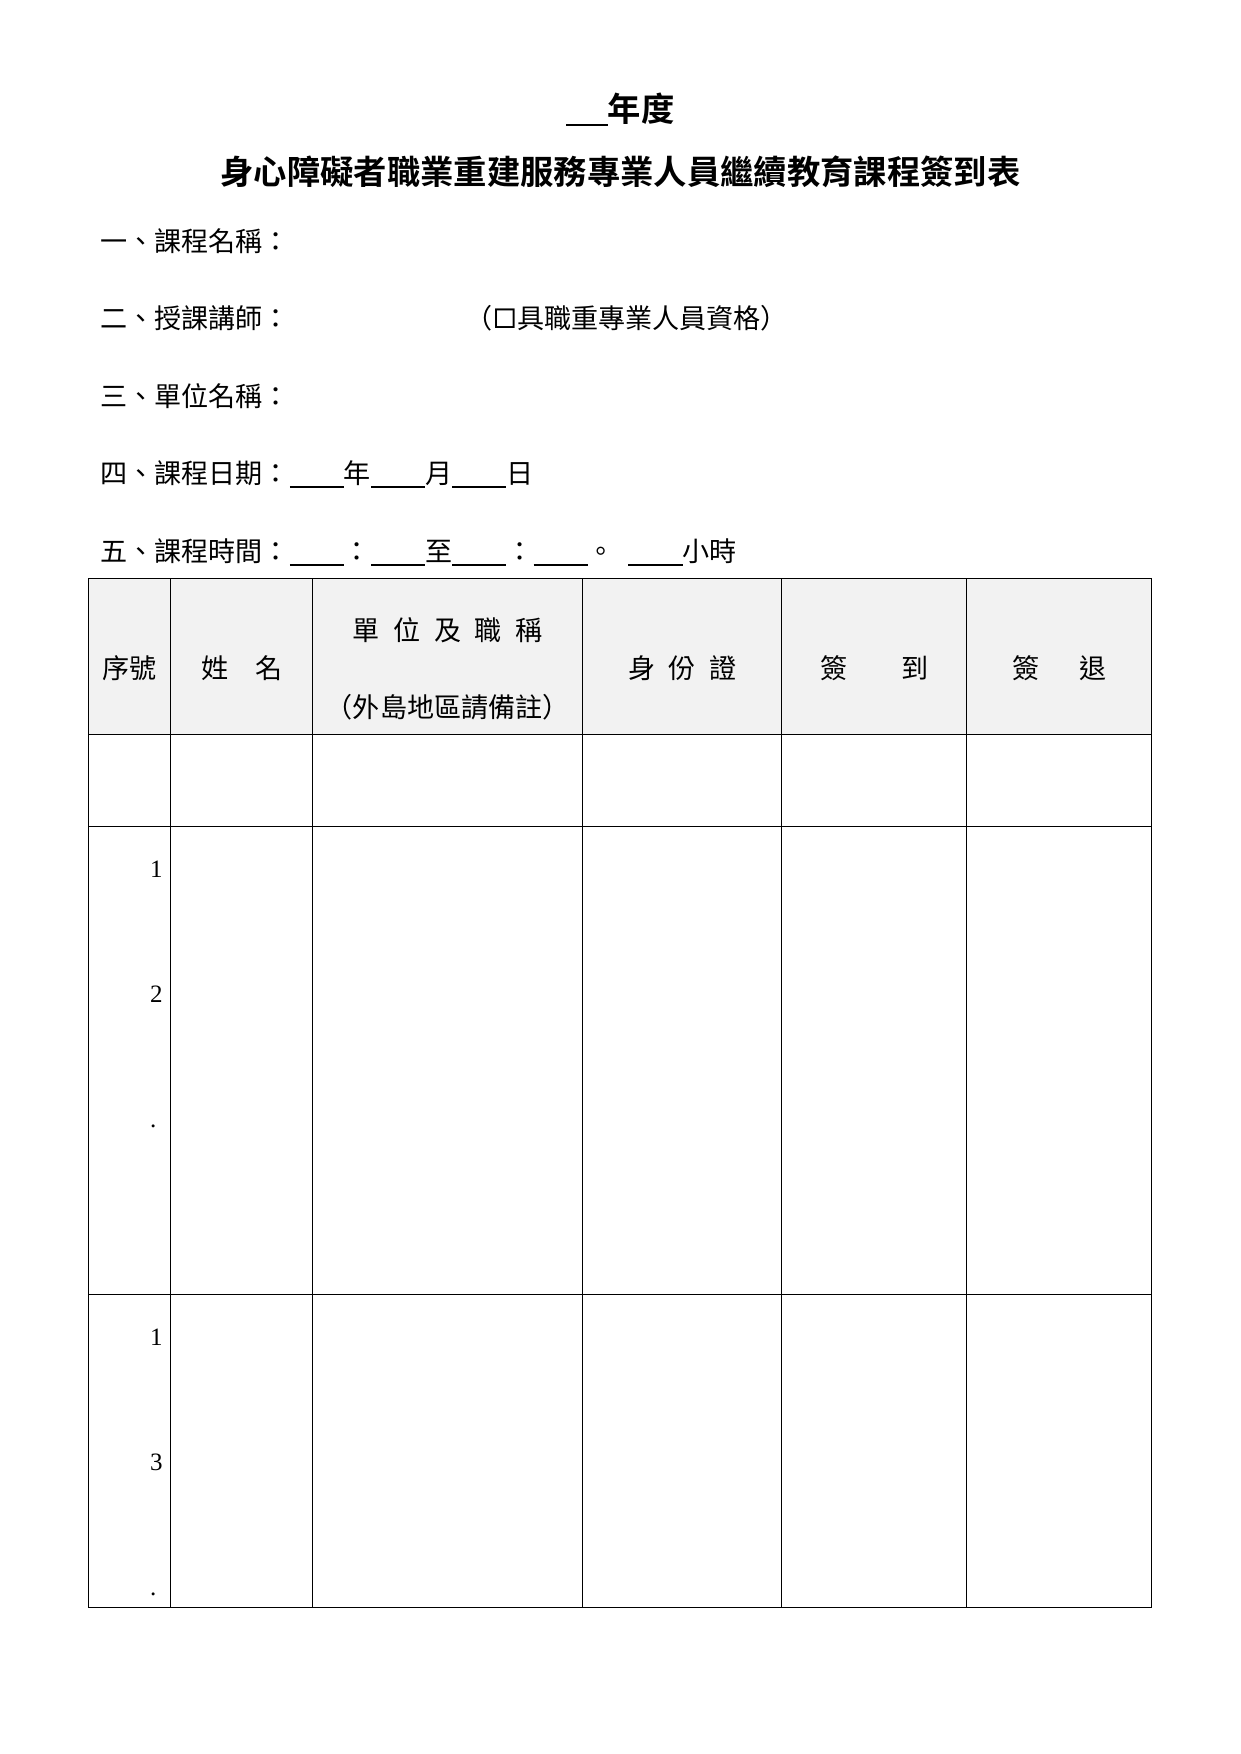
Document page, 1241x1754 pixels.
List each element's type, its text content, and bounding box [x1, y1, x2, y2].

table_cell [89, 735, 170, 826]
table_cell [171, 1295, 312, 1607]
table_cell [967, 1295, 1151, 1607]
table_cell [782, 735, 966, 826]
table_cell [313, 1295, 582, 1607]
table_cell [583, 735, 781, 826]
table_cell [583, 1295, 781, 1607]
table_cell 簽 退 [967, 579, 1151, 734]
table_cell [967, 735, 1151, 826]
table_header 年度 身心障礙者職業重建服務專業人員繼續教育課程簽到表 一、課程名稱： 二、授課講師： （具職重專業人員資格） 三、單位名稱： 四、課程日期： 年 月 日 五、課程時間： ： 至 ： 。 小時 [89, 66, 1151, 578]
table_cell [89, 1295, 170, 1607]
table_cell 簽 到 [782, 579, 966, 734]
table_cell [313, 827, 582, 1293]
table_cell [583, 827, 781, 1293]
table_cell [782, 827, 966, 1293]
table_cell [782, 1295, 966, 1607]
table_cell [313, 735, 582, 826]
table_cell 序號 [89, 579, 170, 734]
table_cell 身 份 證 [583, 579, 781, 734]
table_cell 姓 名 [171, 579, 312, 734]
table_cell [89, 827, 170, 1293]
table_cell [171, 827, 312, 1293]
table_cell [967, 827, 1151, 1293]
table_cell [171, 735, 312, 826]
table_cell 單 位 及 職 稱 （外島地區請備註） [313, 579, 582, 734]
